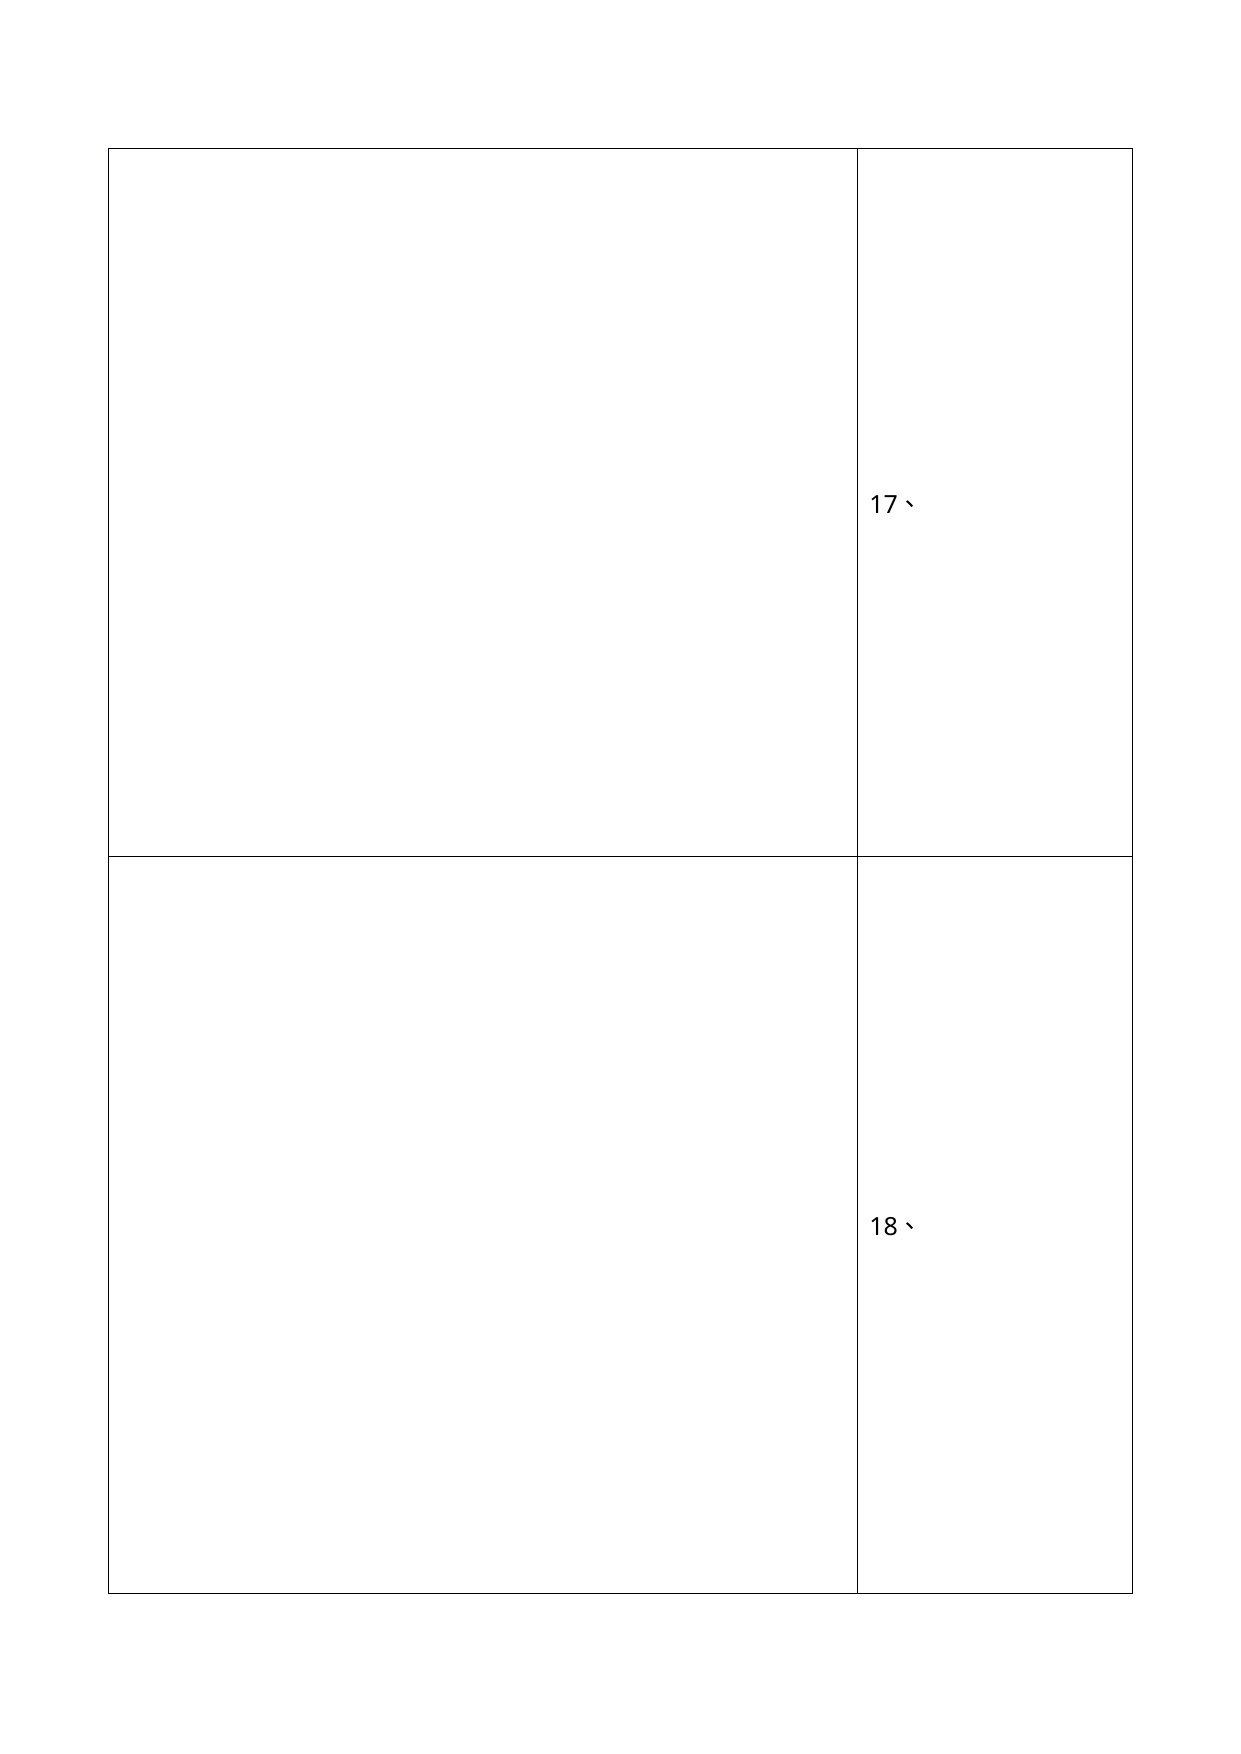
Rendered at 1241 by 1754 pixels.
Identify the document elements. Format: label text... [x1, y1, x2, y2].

table_cell [109, 857, 857, 1593]
table_cell [109, 149, 857, 856]
table_cell 17、 [858, 149, 1132, 856]
table_cell 18、 [858, 857, 1132, 1593]
